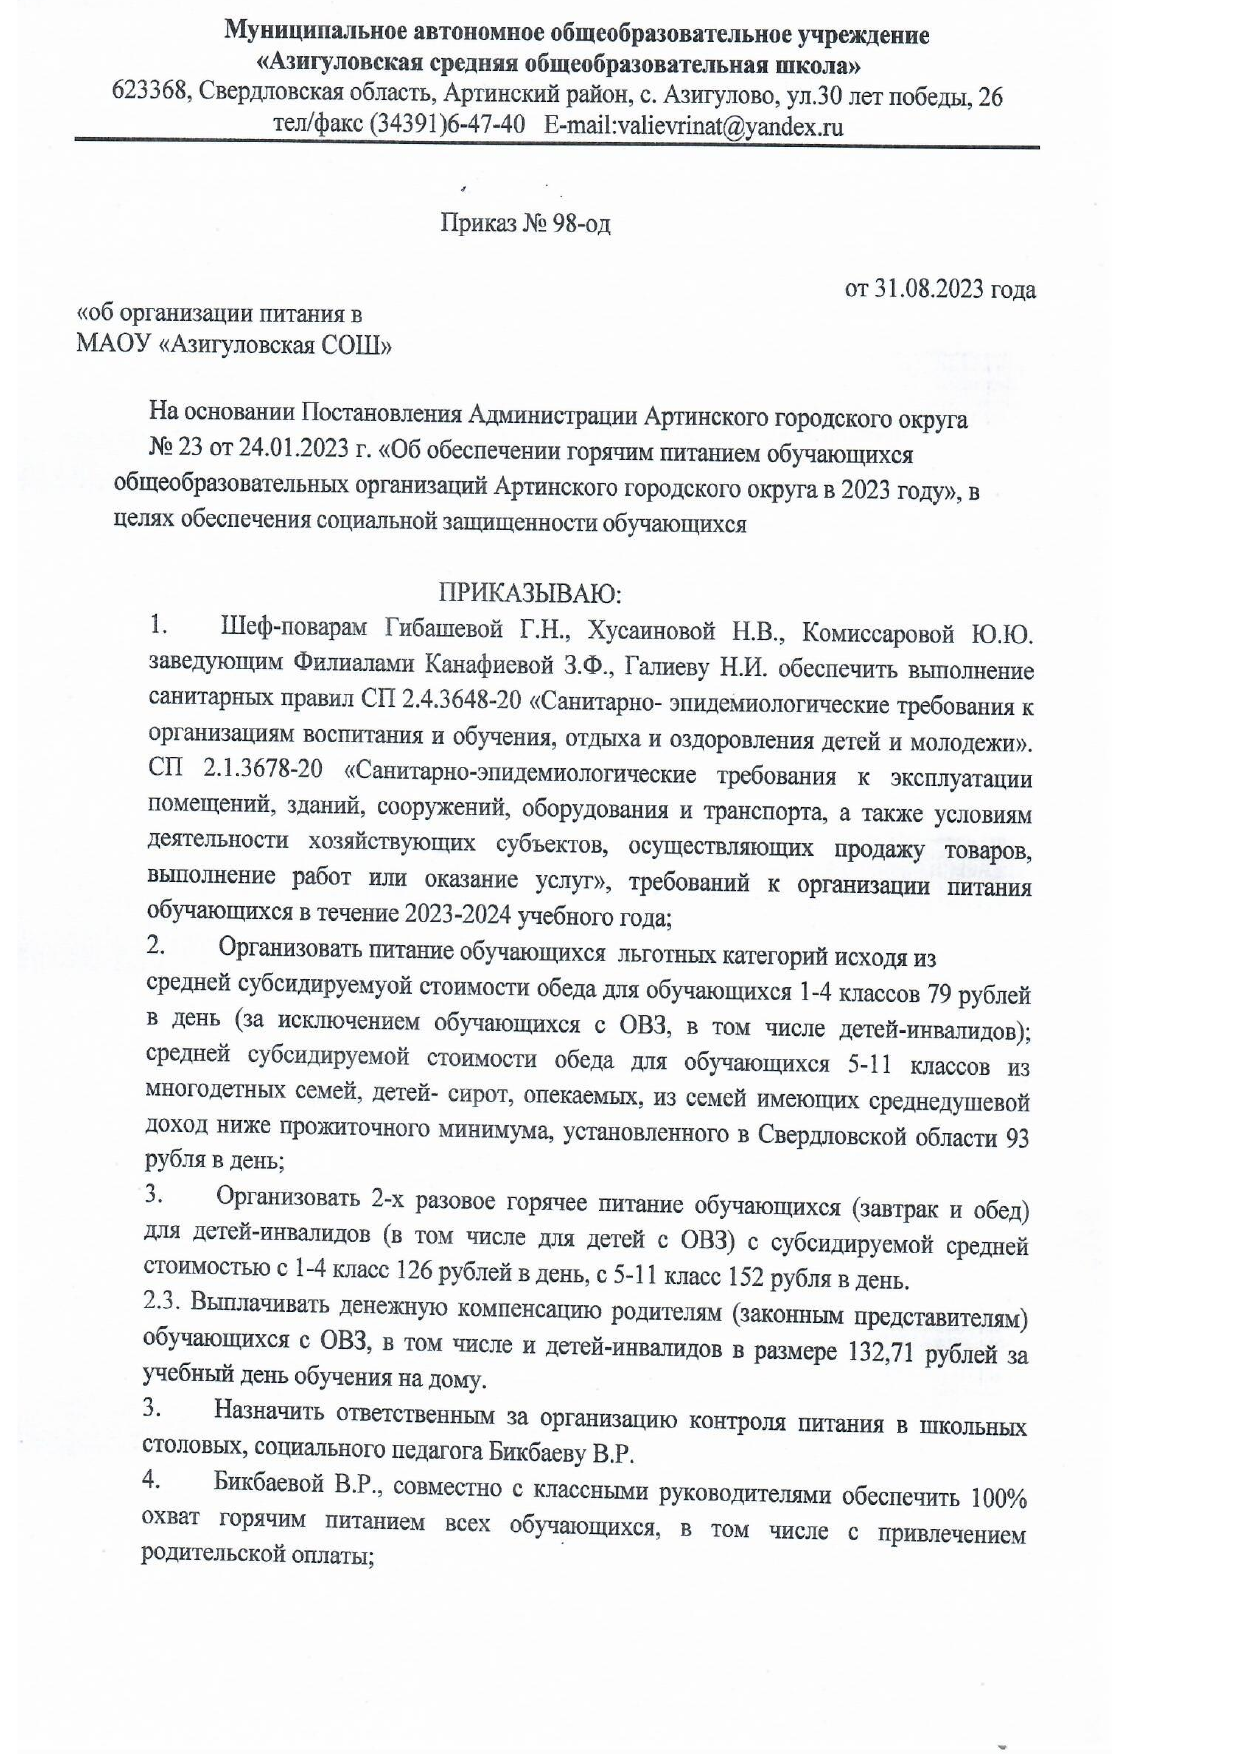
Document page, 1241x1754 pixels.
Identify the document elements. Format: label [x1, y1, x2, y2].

picture [17, 0, 1113, 1754]
